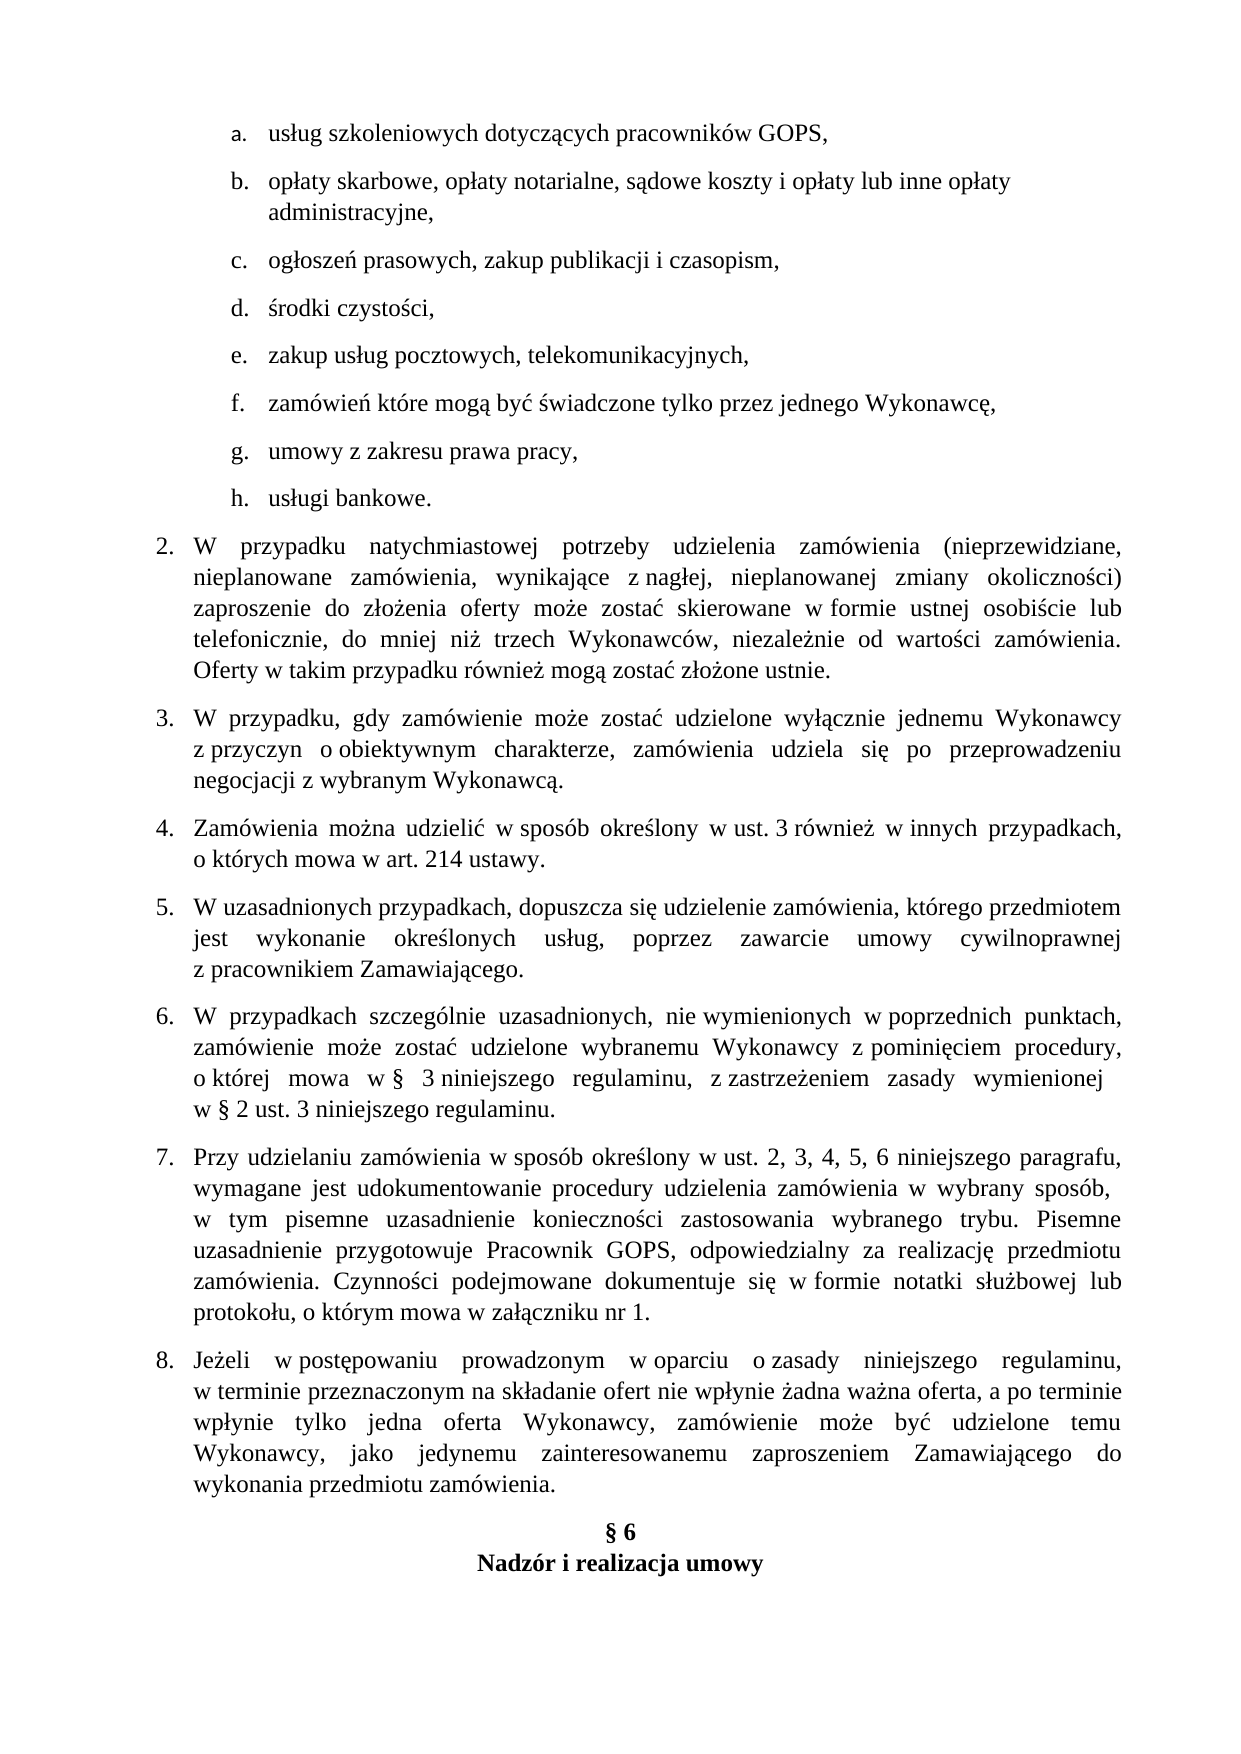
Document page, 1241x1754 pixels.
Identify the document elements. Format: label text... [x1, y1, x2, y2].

text § 6 Nadzór i realizacja umowy [118, 1517, 1122, 1577]
list opłaty skarbowe, opłaty notarialne, sądowe koszty i opłaty lub inne opłaty administracyjne, [231, 166, 1122, 226]
list zakup usług pocztowych, telekomunikacyjnych, [231, 340, 1122, 369]
list W uzasadnionych przypadkach, dopuszcza się udzielenie zamówienia, którego przedmiotem jest wykonanie określonych usług, poprzez zawarcie umowy cywilnoprawnej z pracownikiem Zamawiającego. [156, 892, 1122, 982]
list usługi bankowe. [231, 483, 1122, 512]
list Przy udzielaniu zamówienia w sposób określony w ust. 2, 3, 4, 5, 6 niniejszego paragrafu, wymagane jest udokumentowanie procedury udzielenia zamówienia w wybrany sposób, w tym pisemne uzasadnienie konieczności zastosowania wybranego trybu. Pisemne uzasadnienie przygotowuje Pracownik GOPS, odpowiedzialny za realizację przedmiotu zamówienia. Czynności podejmowane dokumentuje się w formie notatki służbowej lub protokołu, o którym mowa w załączniku nr 1. [156, 1142, 1122, 1326]
list Zamówienia można udzielić w sposób określony w ust. 3 również w innych przypadkach, o których mowa w art. 214 ustawy. [156, 813, 1122, 873]
list umowy z zakresu prawa pracy, [231, 436, 1122, 464]
list W przypadkach szczególnie uzasadnionych, nie wymienionych w poprzednich punktach, zamówienie może zostać udzielone wybranemu Wykonawcy z pominięciem procedury, o której mowa w § 3 niniejszego regulaminu, z zastrzeżeniem zasady wymienionej w § 2 ust. 3 niniejszego regulaminu. [156, 1001, 1122, 1123]
list zamówień które mogą być świadczone tylko przez jednego Wykonawcę, [231, 388, 1122, 417]
list W przypadku, gdy zamówienie może zostać udzielone wyłącznie jednemu Wykonawcy z przyczyn o obiektywnym charakterze, zamówienia udziela się po przeprowadzeniu negocjacji z wybranym Wykonawcą. [156, 703, 1122, 794]
list środki czystości, [231, 293, 1122, 321]
list Jeżeli w postępowaniu prowadzonym w oparciu o zasady niniejszego regulaminu, w terminie przeznaczonym na składanie ofert nie wpłynie żadna ważna oferta, a po terminie wpłynie tylko jedna oferta Wykonawcy, zamówienie może być udzielone temu Wykonawcy, jako jedynemu zainteresowanemu zaproszeniem Zamawiającego do wykonania przedmiotu zamówienia. [156, 1345, 1122, 1498]
list ogłoszeń prasowych, zakup publikacji i czasopism, [231, 245, 1122, 274]
list W przypadku natychmiastowej potrzeby udzielenia zamówienia (nieprzewidziane, nieplanowane zamówienia, wynikające z nagłej, nieplanowanej zmiany okoliczności) zaproszenie do złożenia oferty może zostać skierowane w formie ustnej osobiście lub telefonicznie, do mniej niż trzech Wykonawców, niezależnie od wartości zamówienia. Oferty w takim przypadku również mogą zostać złożone ustnie. [156, 531, 1122, 684]
list usług szkoleniowych dotyczących pracowników GOPS, [231, 118, 1122, 147]
